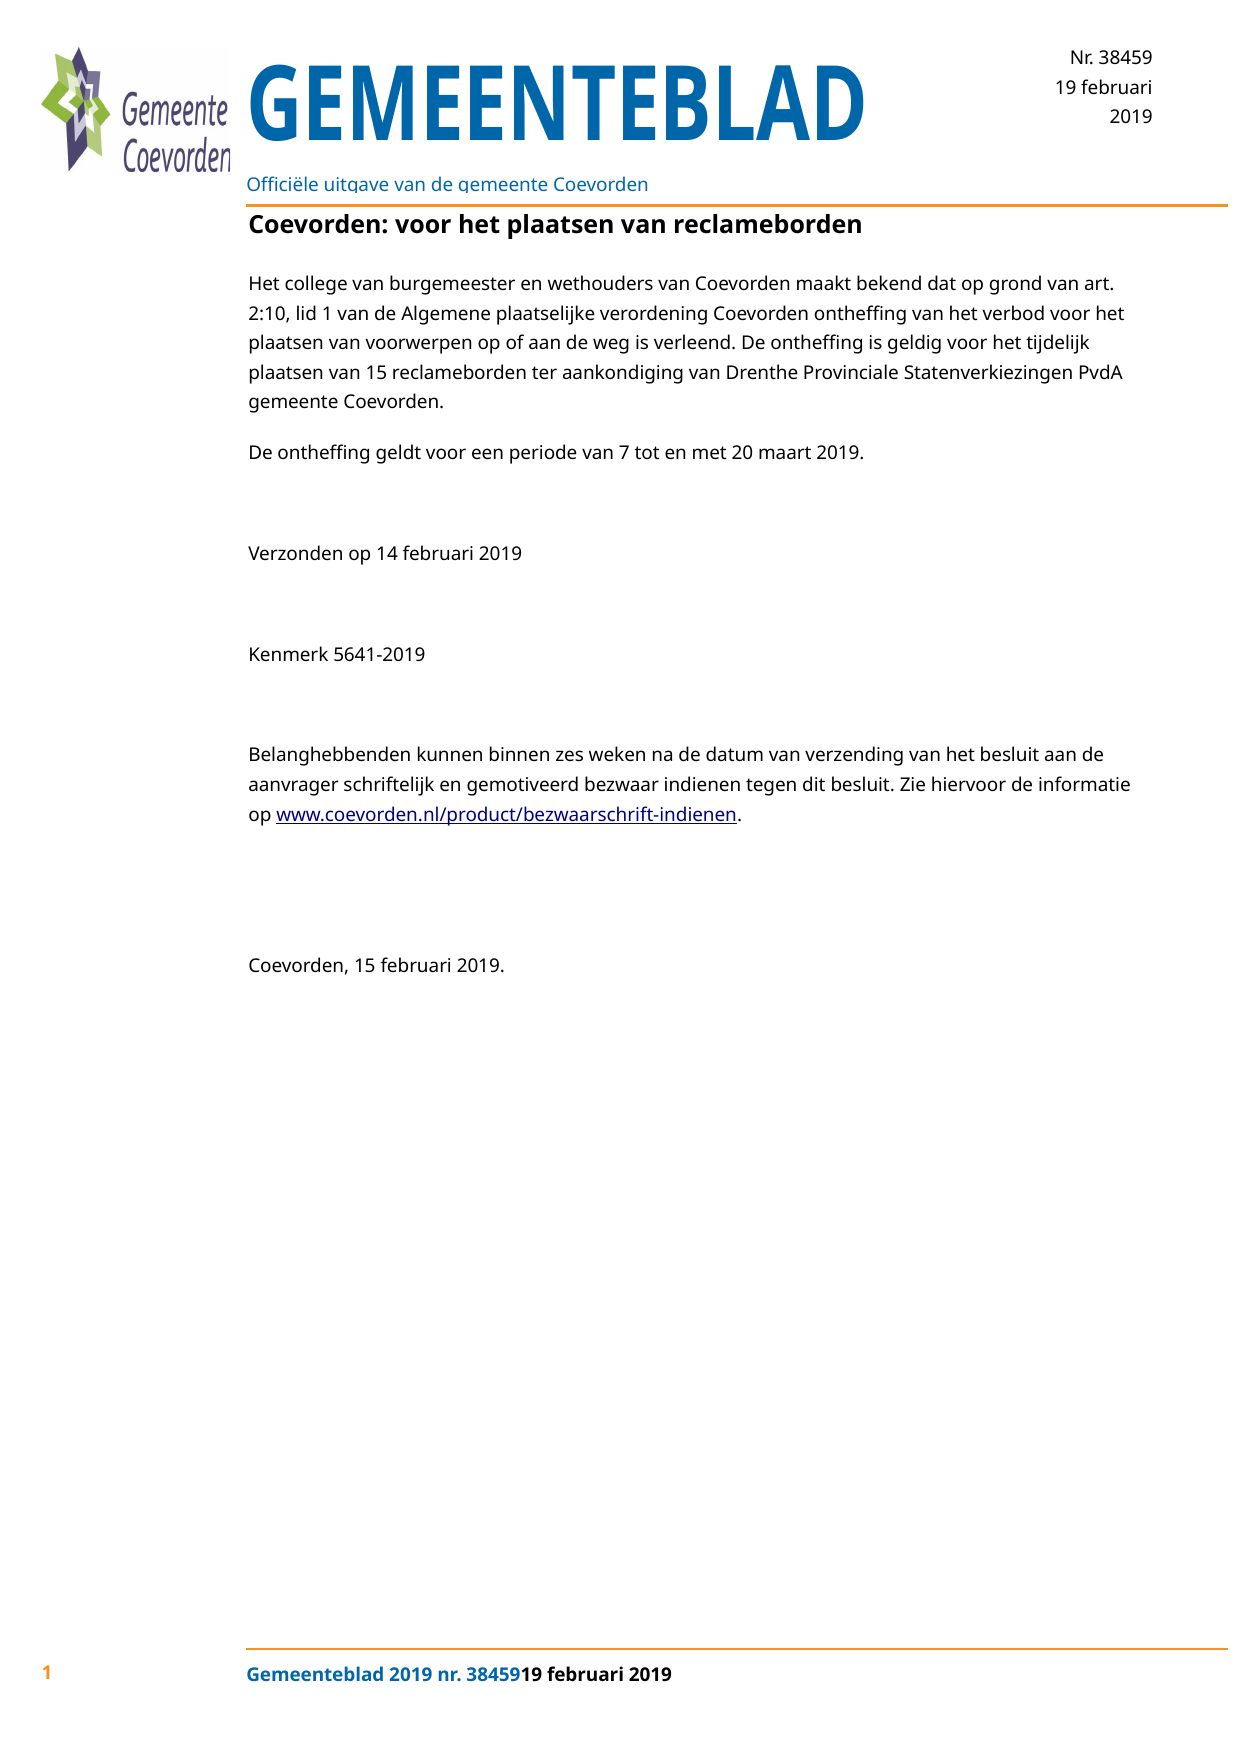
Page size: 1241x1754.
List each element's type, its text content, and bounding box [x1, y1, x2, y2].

text Het college van burgemeester en wethouders van Coevorden maakt bekend dat op grond van art. 2:10, lid 1 van de Algemene plaatselijke verordening Coevorden ontheffing van het verbod voor het plaatsen van voorwerpen op of aan de weg is verleend. De ontheffing is geldig voor het tijdelijk plaatsen van 15 reclameborden ter aankondiging van Drenthe Provinciale Statenverkiezingen PvdA gemeente Coevorden. [248, 270, 1152, 414]
text Coevorden, 15 februari 2019. [248, 952, 1152, 978]
picture [41, 47, 231, 172]
text Coevorden: voor het plaatsen van reclameborden [248, 207, 1152, 241]
text De ontheffing geldt voor een periode van 7 tot en met 20 maart 2019. [248, 439, 1152, 465]
text Kenmerk 5641-2019 [248, 641, 1152, 666]
text Verzonden op 14 februari 2019 [248, 540, 1152, 566]
text Belanghebbenden kunnen binnen zes weken na de datum van verzending van het besluit aan de aanvrager schriftelijk en gemotiveerd bezwaar indienen tegen dit besluit. Zie hiervoor de informatie op www.coevorden.nl/product/bezwaarschrift-indienen. [248, 742, 1152, 826]
